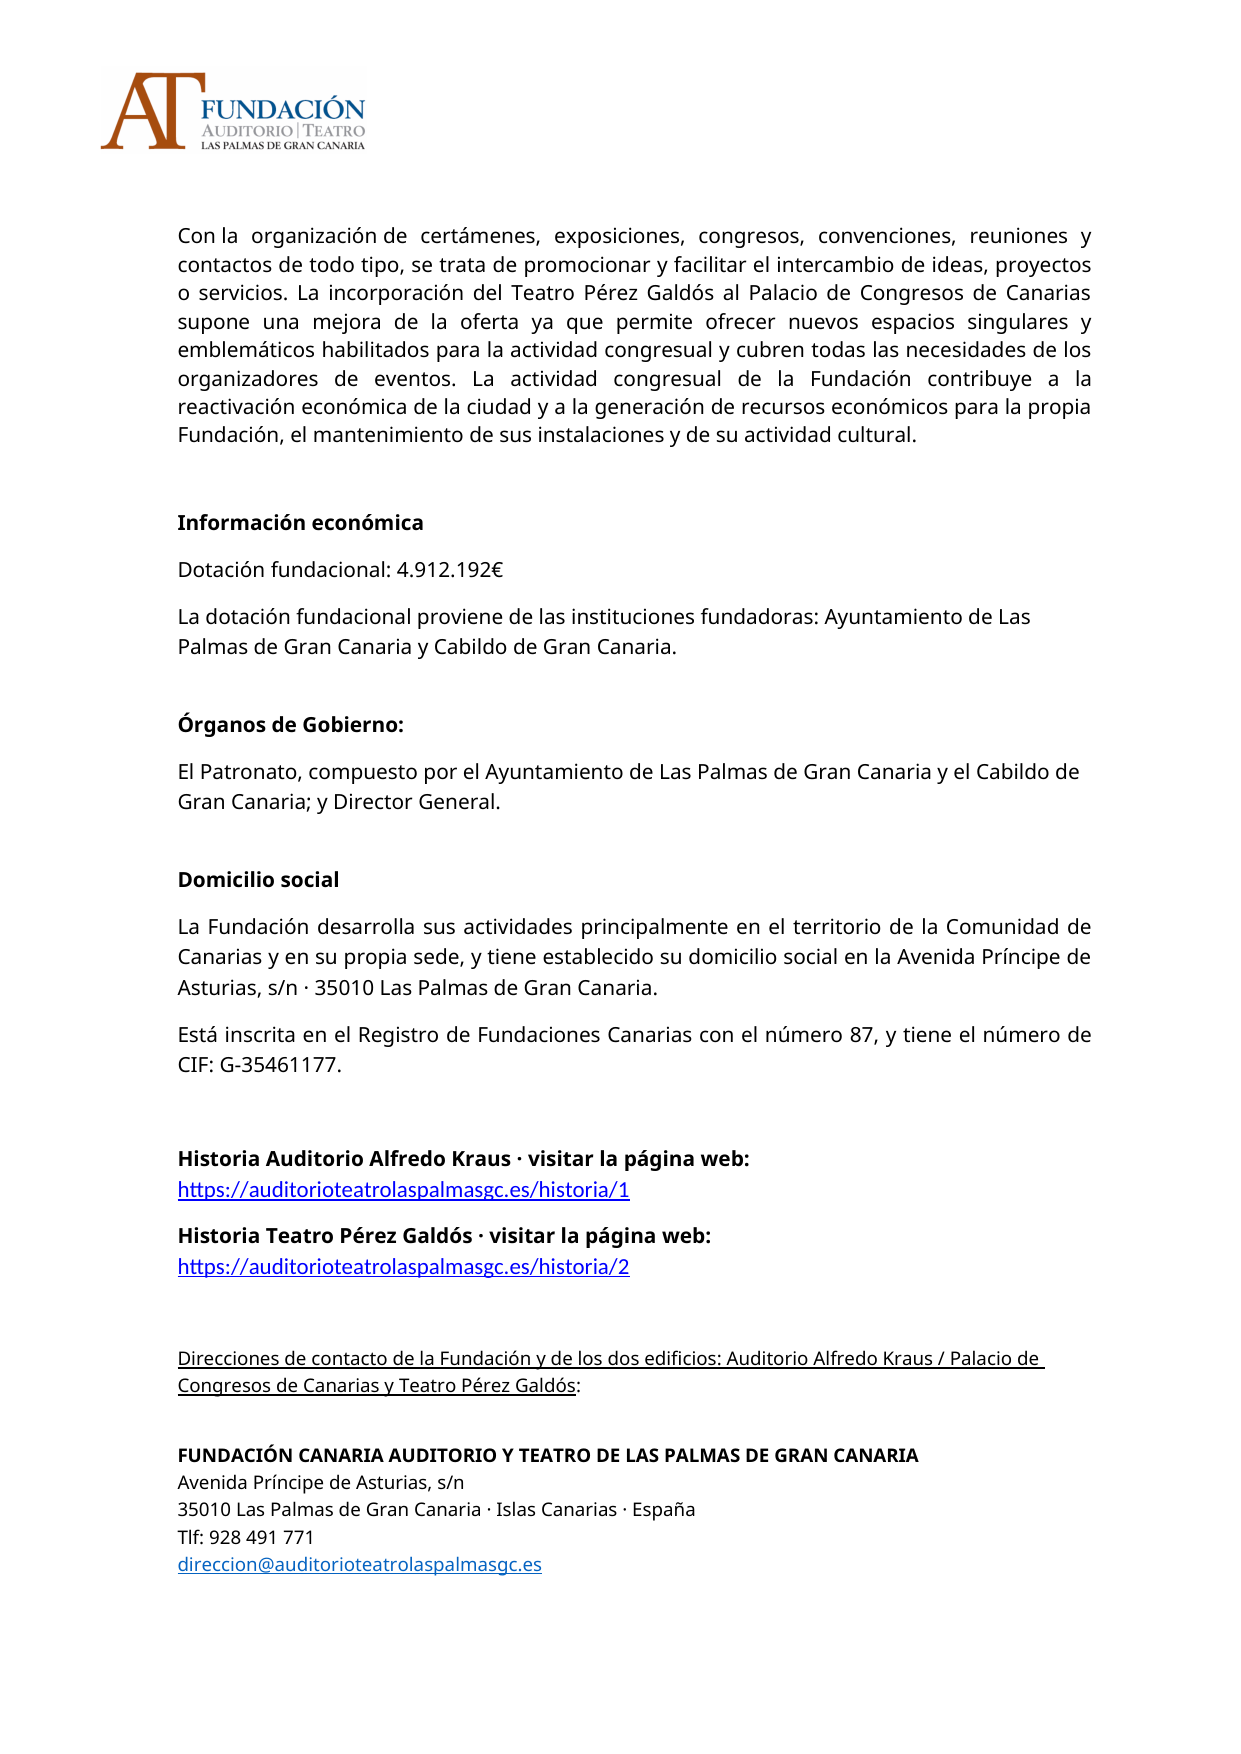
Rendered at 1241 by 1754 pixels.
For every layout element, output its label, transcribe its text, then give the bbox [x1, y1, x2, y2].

text Tlf: 928 491 771 [177, 1524, 1093, 1549]
text direccion@auditorioteatrolaspalmasgc.es [177, 1551, 1093, 1577]
text Información económica [177, 477, 1093, 536]
text Domicilio social [177, 834, 1093, 893]
text Órganos de Gobierno: [177, 679, 1093, 738]
text Está inscrita en el Registro de Fundaciones Canarias con el número 87, y tiene el número de CIF: G-35461177. [177, 1020, 1093, 1079]
text Con la organización de certámenes, exposiciones, congresos, convenciones, reuniones y contactos de todo tipo, se trata de promocionar y facilitar el intercambio de ideas, proyectos o servicios. La incorporación del Teatro Pérez Galdós al Palacio de Congresos de Canarias supone una mejora de la oferta ya que permite ofrecer nuevos espacios singulares y emblemáticos habilitados para la actividad congresual y cubren todas las necesidades de los organizadores de eventos. La actividad congresual de la Fundación contribuye a la reactivación económica de la ciudad y a la generación de recursos económicos para la propia Fundación, el mantenimiento de sus instalaciones y de su actividad cultural. [177, 222, 1093, 449]
text Dotación fundacional: 4.912.192€ [177, 555, 1093, 583]
text FUNDACIÓN CANARIA AUDITORIO Y TEATRO DE LAS PALMAS DE GRAN CANARIA [177, 1442, 1093, 1468]
text La Fundación desarrolla sus actividades principalmente en el territorio de la Comunidad de Canarias y en su propia sede, y tiene establecido su domicilio social en la Avenida Príncipe de Asturias, s/n · 35010 Las Palmas de Gran Canaria. [177, 912, 1093, 1001]
text 35010 Las Palmas de Gran Canaria · Islas Canarias · España [177, 1497, 1093, 1522]
text Avenida Príncipe de Asturias, s/n [177, 1469, 1093, 1495]
text Historia Teatro Pérez Galdós · visitar la página web: https://auditorioteatrolaspalmasgc.es/historia/2 [177, 1221, 1093, 1280]
text La dotación fundacional proviene de las instituciones fundadoras: Ayuntamiento de Las Palmas de Gran Canaria y Cabildo de Gran Canaria. [177, 602, 1093, 661]
text Historia Auditorio Alfredo Kraus · visitar la página web: https://auditorioteatrolaspalmasgc.es/historia/1 [177, 1144, 1093, 1203]
text Direcciones de contacto de la Fundación y de los dos edificios: Auditorio Alfredo Kraus / Palacio de Congresos de Canarias y Teatro Pérez Galdós: [177, 1345, 1093, 1398]
text El Patronato, compuesto por el Ayuntamiento de Las Palmas de Gran Canaria y el Cabildo de Gran Canaria; y Director General. [177, 757, 1093, 816]
